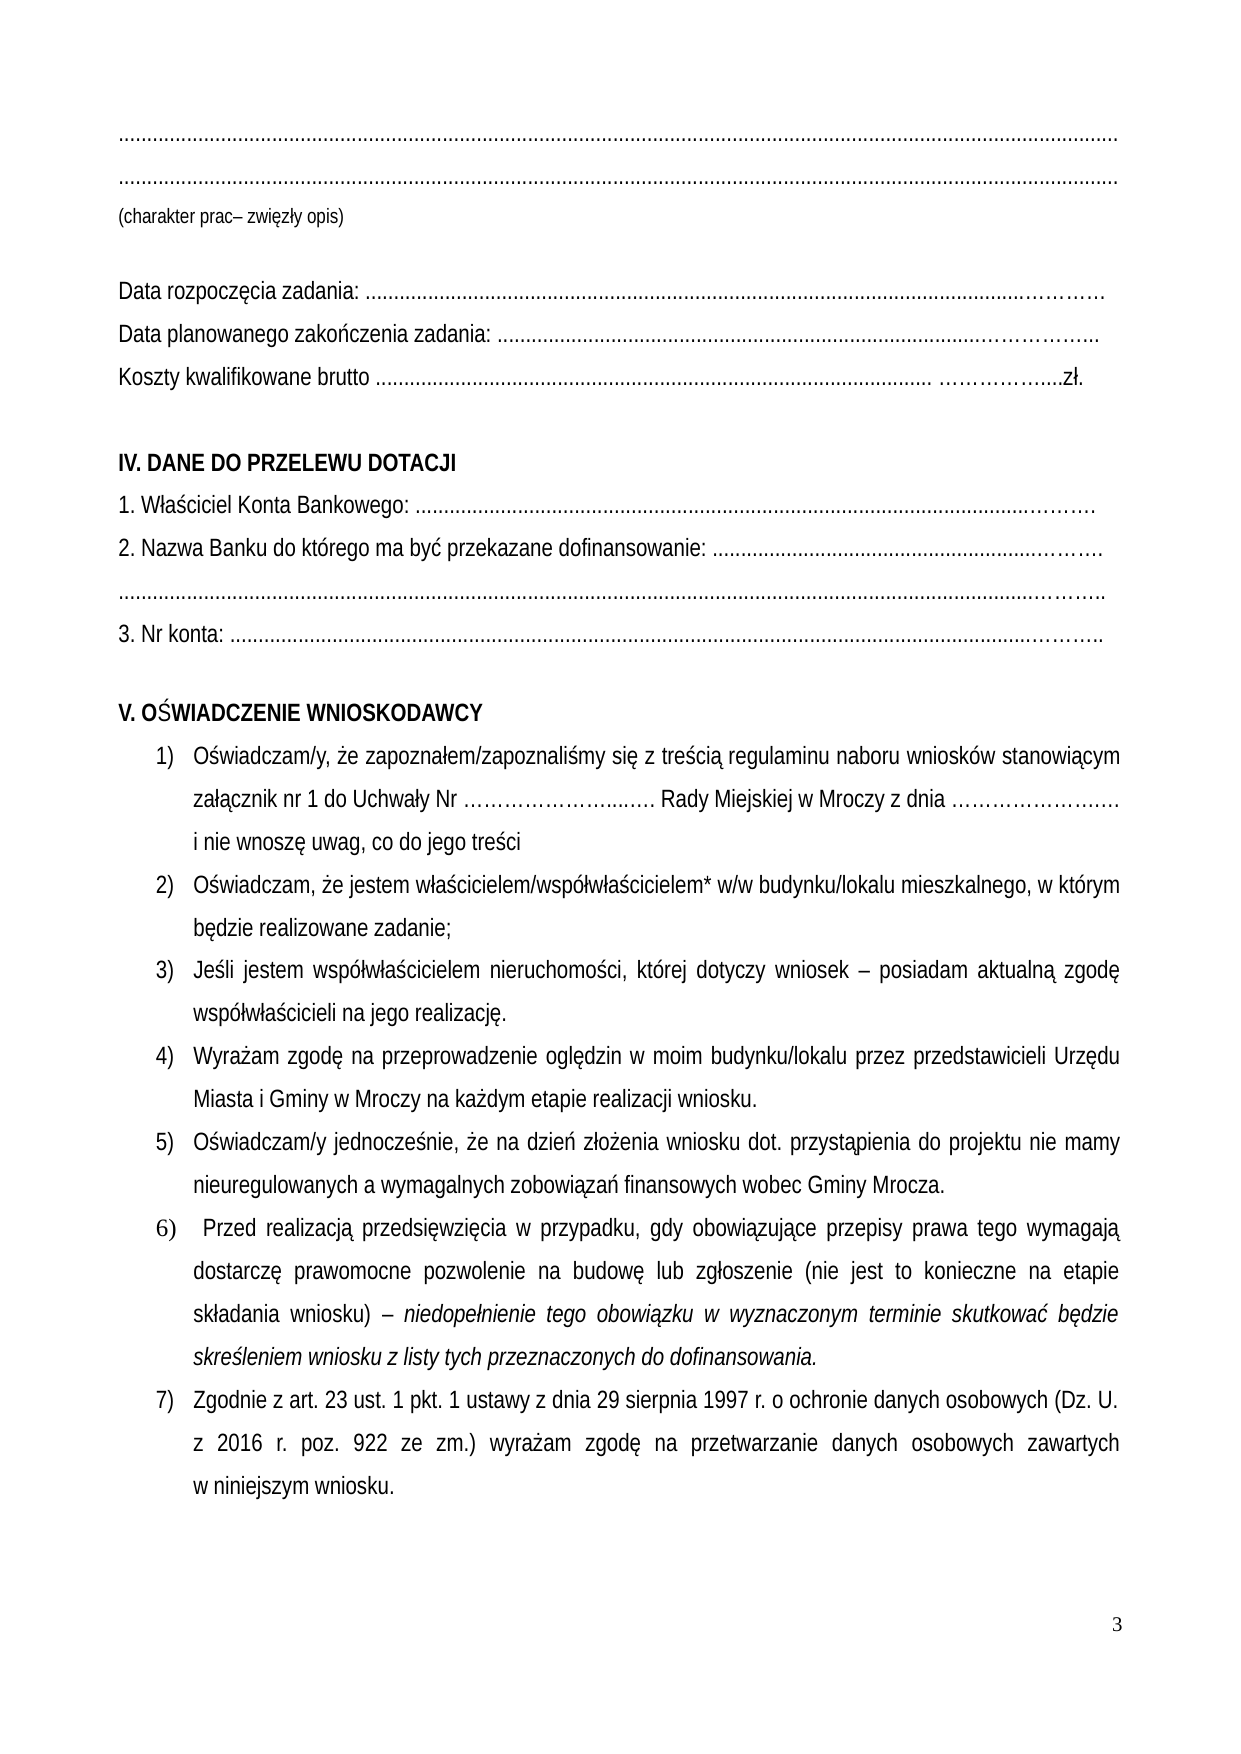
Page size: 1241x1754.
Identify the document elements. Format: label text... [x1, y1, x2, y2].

text V. OŚWIADCZENIE WNIOSKODAWCY [118, 698, 1122, 727]
list Oświadczam/y jednocześnie, że na dzień złożenia wniosku dot. przystąpienia do projektu nie mamy nieuregulowanych a wymagalnych zobowiązań finansowych wobec Gminy Mrocza. [156, 1127, 1122, 1199]
text ................................................................................................................................................................................................................................................................................................................................................................ [118, 118, 1122, 190]
text Data rozpoczęcia zadania: ....................................................................................................................………… [118, 276, 1122, 304]
text .................................................................................................................................................................……….. [118, 576, 1122, 605]
list Jeśli jestem współwłaścicielem nieruchomości, której dotyczy wniosek – posiadam aktualną zgodę współwłaścicieli na jego realizację. [156, 956, 1122, 1027]
text Koszty kwalifikowane brutto .................................................................................................. ……………....zł. [118, 362, 1122, 390]
list Zgodnie z art. 23 ust. 1 pkt. 1 ustawy z dnia 29 sierpnia 1997 r. o ochronie danych osobowych (Dz. U. z 2016 r. poz. 922 ze zm.) wyrażam zgodę na przetwarzanie danych osobowych zawartych w niniejszym wniosku. [156, 1385, 1122, 1499]
text 1. Właściciel Konta Bankowego: ............................................................................................................………. [118, 490, 1122, 519]
text Data planowanego zakończenia zadania: .....................................................................................……………... [118, 319, 1122, 347]
list Przed realizacją przedsięwzięcia w przypadku, gdy obowiązujące przepisy prawa tego wymagają dostarczę prawomocne pozwolenie na budowę lub zgłoszenie (nie jest to konieczne na etapie składania wniosku) – niedopełnienie tego obowiązku w wyznaczonym terminie skutkować będzie skreśleniem wniosku z listy tych przeznaczonych do dofinansowania. [156, 1213, 1122, 1371]
text IV. DANE DO PRZELEWU DOTACJI [118, 447, 1122, 476]
text 3. Nr konta: .............................................................................................................................................……….. [118, 619, 1122, 648]
text 2. Nazwa Banku do którego ma być przekazane dofinansowanie: .........................................................………. [118, 533, 1122, 562]
text (charakter prac– zwięzły opis) [118, 204, 1122, 228]
list Oświadczam/y, że zapoznałem/zapoznaliśmy się z treścią regulaminu naboru wniosków stanowiącym załącznik nr 1 do Uchwały Nr …………………....…. Rady Miejskiej w Mroczy z dnia ………………….… i nie wnoszę uwag, co do jego treści [156, 741, 1122, 855]
list Oświadczam, że jestem właścicielem/współwłaścicielem* w/w budynku/lokalu mieszkalnego, w którym będzie realizowane zadanie; [156, 870, 1122, 941]
list Wyrażam zgodę na przeprowadzenie oględzin w moim budynku/lokalu przez przedstawicieli Urzędu Miasta i Gminy w Mroczy na każdym etapie realizacji wniosku. [156, 1041, 1122, 1113]
